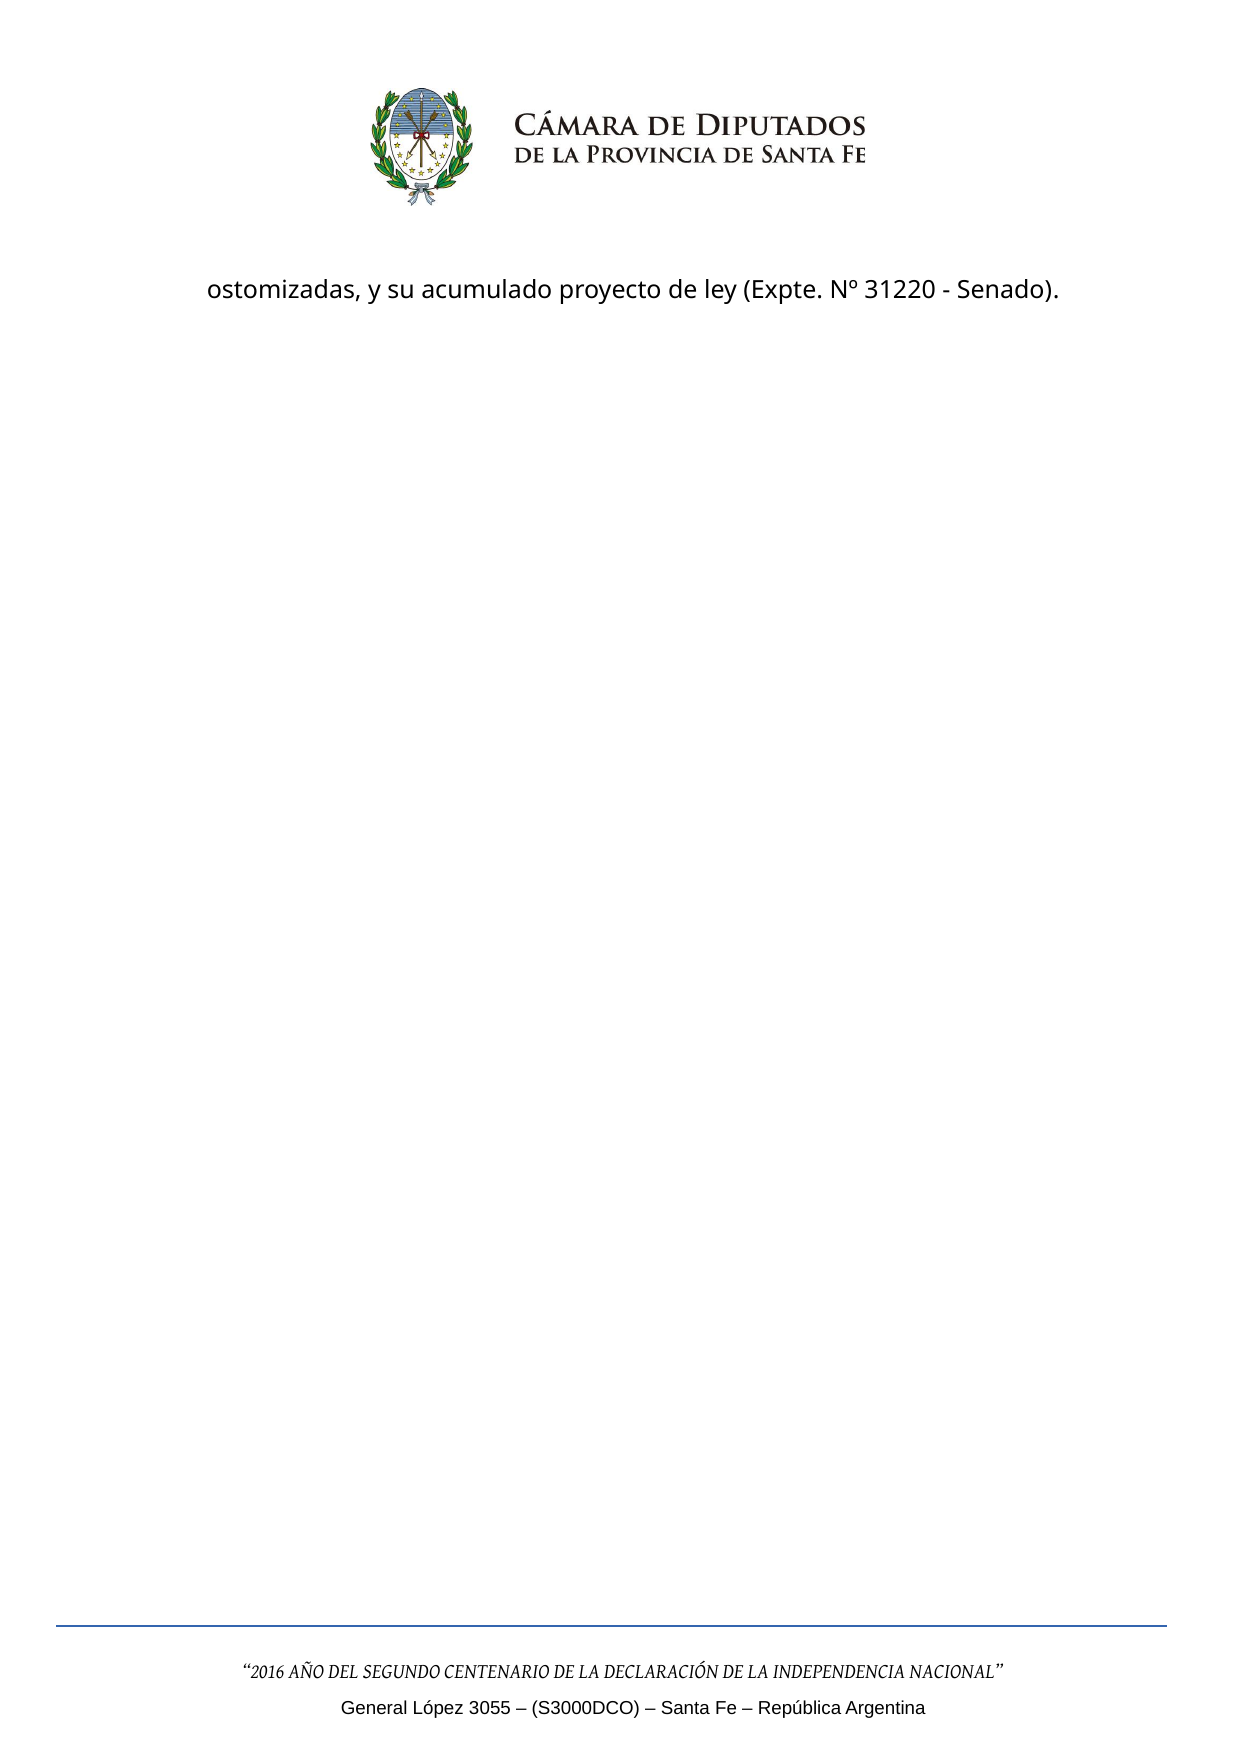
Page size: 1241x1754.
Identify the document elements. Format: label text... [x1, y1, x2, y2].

picture [370, 88, 866, 210]
text ostomizadas, y su acumulado proyecto de ley (Expte. Nº 31220 - Senado). [207, 272, 1152, 306]
